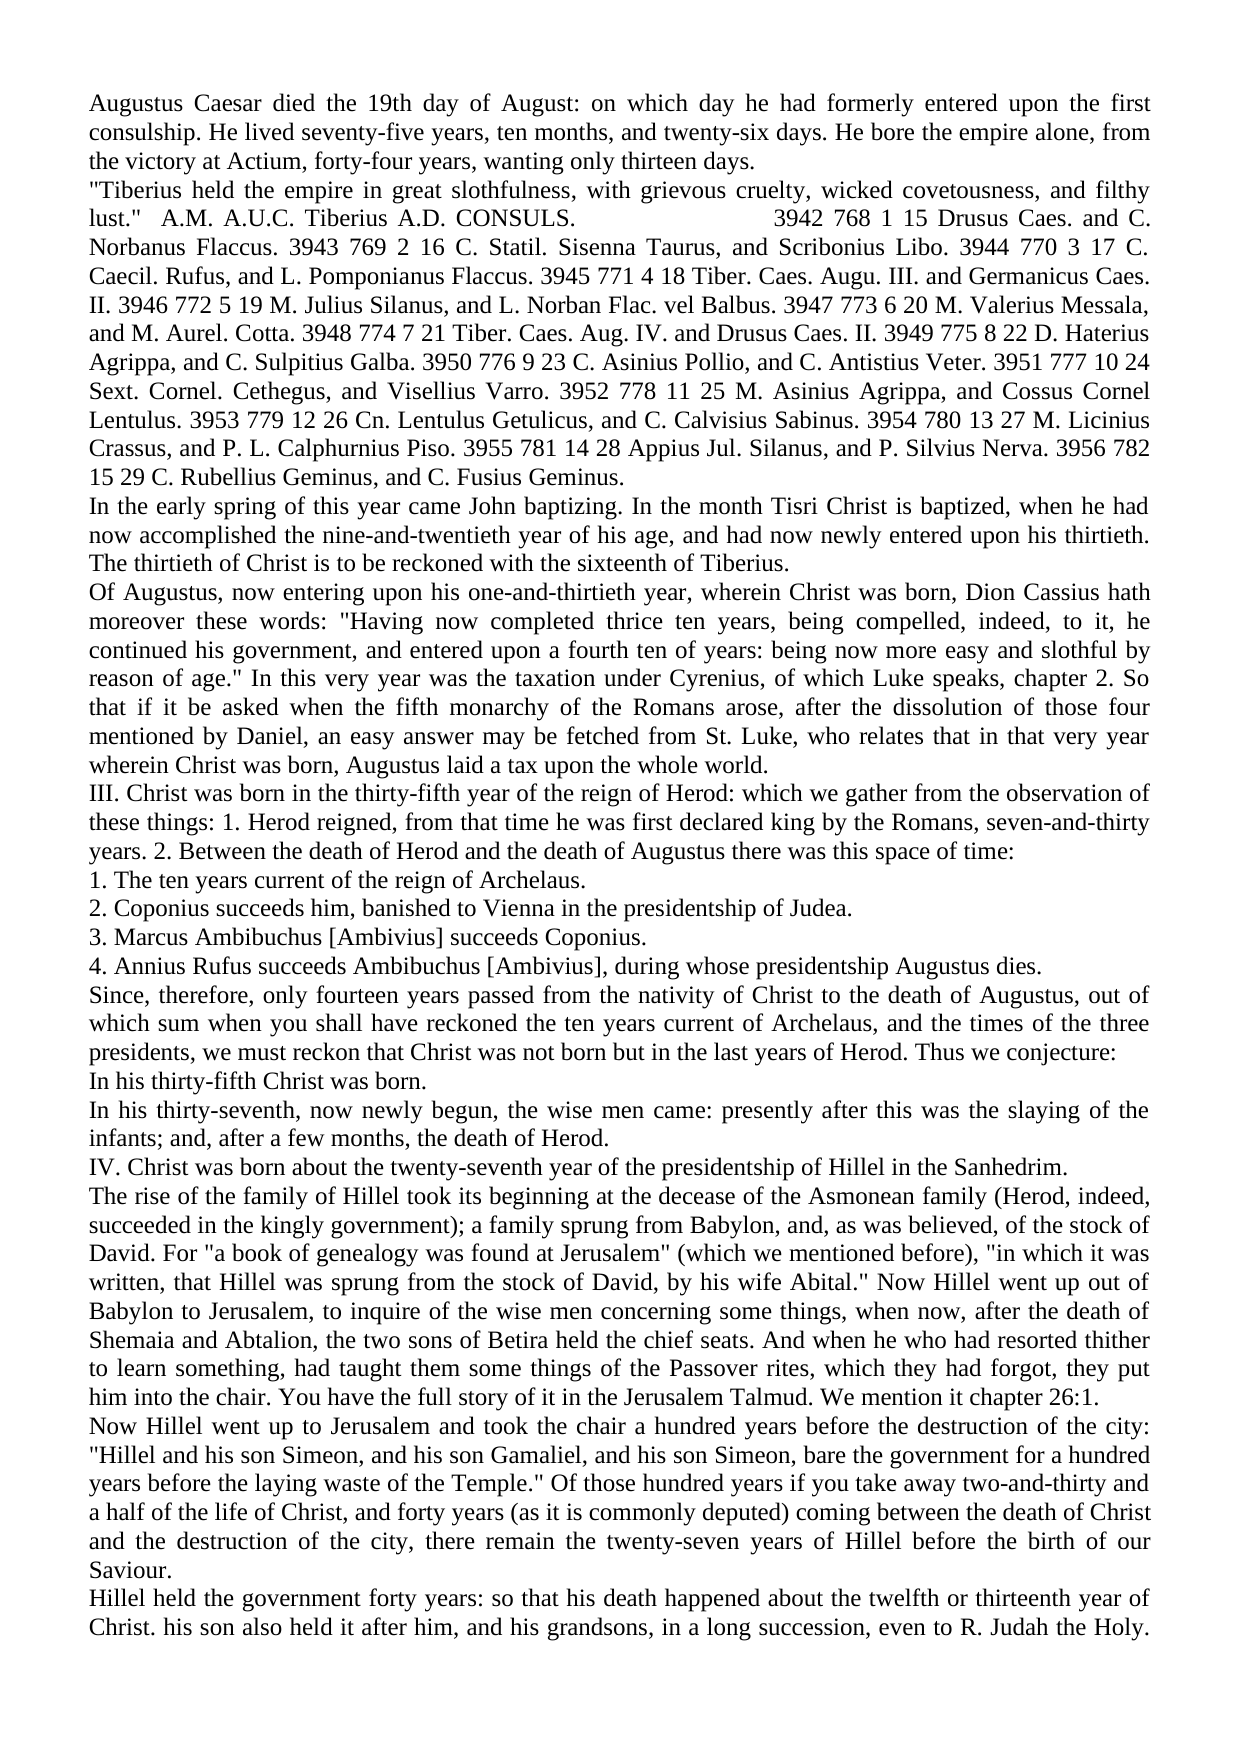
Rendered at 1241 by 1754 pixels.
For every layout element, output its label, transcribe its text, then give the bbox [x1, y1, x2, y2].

text 4. Annius Rufus succeeds Ambibuchus [Ambivius], during whose presidentship Augustus dies. [88, 951, 1152, 980]
text III. Christ was born in the thirty-fifth year of the reign of Herod: which we gather from the observation of these things: 1. Herod reigned, from that time he was first declared king by the Romans, seven-and-thirty years. 2. Between the death of Herod and the death of Augustus there was this space of time: [88, 778, 1152, 865]
text "Tiberius held the empire in great slothfulness, with grievous cruelty, wicked covetousness, and filthy lust." A.M. A.U.C. Tiberius A.D. CONSULS. 3942 768 1 15 Drusus Caes. and C. Norbanus Flaccus. 3943 769 2 16 C. Statil. Sisenna Taurus, and Scribonius Libo. 3944 770 3 17 C. Caecil. Rufus, and L. Pomponianus Flaccus. 3945 771 4 18 Tiber. Caes. Augu. III. and Germanicus Caes. II. 3946 772 5 19 M. Julius Silanus, and L. Norban Flac. vel Balbus. 3947 773 6 20 M. Valerius Messala, and M. Aurel. Cotta. 3948 774 7 21 Tiber. Caes. Aug. IV. and Drusus Caes. II. 3949 775 8 22 D. Haterius Agrippa, and C. Sulpitius Galba. 3950 776 9 23 C. Asinius Pollio, and C. Antistius Veter. 3951 777 10 24 Sext. Cornel. Cethegus, and Visellius Varro. 3952 778 11 25 M. Asinius Agrippa, and Cossus Cornel Lentulus. 3953 779 12 26 Cn. Lentulus Getulicus, and C. Calvisius Sabinus. 3954 780 13 27 M. Licinius Crassus, and P. L. Calphurnius Piso. 3955 781 14 28 Appius Jul. Silanus, and P. Silvius Nerva. 3956 782 15 29 C. Rubellius Geminus, and C. Fusius Geminus. [88, 175, 1152, 491]
text Augustus Caesar died the 19th day of August: on which day he had formerly entered upon the first consulship. He lived seventy-five years, ten months, and twenty-six days. He bore the empire alone, from the victory at Actium, forty-four years, wanting only thirteen days. [88, 88, 1152, 175]
text In his thirty-seventh, now newly begun, the wise men came: presently after this was the slaying of the infants; and, after a few months, the death of Herod. [88, 1095, 1152, 1152]
text Since, therefore, only fourteen years passed from the nativity of Christ to the death of Augustus, out of which sum when you shall have reckoned the ten years current of Archelaus, and the times of the three presidents, we must reckon that Christ was not born but in the last years of Herod. Thus we conjecture: [88, 980, 1152, 1066]
text Of Augustus, now entering upon his one-and-thirtieth year, wherein Christ was born, Dion Cassius hath moreover these words: "Having now completed thrice ten years, being compelled, indeed, to it, he continued his government, and entered upon a fourth ten of years: being now more easy and slothful by reason of age." In this very year was the taxation under Cyrenius, of which Luke speaks, chapter 2. So that if it be asked when the fifth monarchy of the Romans arose, after the dissolution of those four mentioned by Daniel, an easy answer may be fetched from St. Luke, who relates that in that very year wherein Christ was born, Augustus laid a tax upon the whole world. [88, 577, 1152, 778]
text The rise of the family of Hillel took its beginning at the decease of the Asmonean family (Herod, indeed, succeeded in the kingly government); a family sprung from Babylon, and, as was believed, of the stock of David. For "a book of genealogy was found at Jerusalem" (which we mentioned before), "in which it was written, that Hillel was sprung from the stock of David, by his wife Abital." Now Hillel went up out of Babylon to Jerusalem, to inquire of the wise men concerning some things, when now, after the death of Shemaia and Abtalion, the two sons of Betira held the chief seats. And when he who had resorted thither to learn something, had taught them some things of the Passover rites, which they had forgot, they put him into the chair. You have the full story of it in the Jerusalem Talmud. We mention it chapter 26:1. [88, 1181, 1152, 1411]
text 3. Marcus Ambibuchus [Ambivius] succeeds Coponius. [88, 922, 1152, 951]
text Hillel held the government forty years: so that his death happened about the twelfth or thirteenth year of Christ. his son also held it after him, and his grandsons, in a long succession, even to R. Judah the Holy. [88, 1583, 1152, 1641]
text In the early spring of this year came John baptizing. In the month Tisri Christ is baptized, when he had now accomplished the nine-and-twentieth year of his age, and had now newly entered upon his thirtieth. The thirtieth of Christ is to be reckoned with the sixteenth of Tiberius. [88, 491, 1152, 577]
text IV. Christ was born about the twenty-seventh year of the presidentship of Hillel in the Sanhedrim. [88, 1152, 1152, 1181]
text In his thirty-fifth Christ was born. [88, 1066, 1152, 1095]
text Now Hillel went up to Jerusalem and took the chair a hundred years before the destruction of the city: "Hillel and his son Simeon, and his son Gamaliel, and his son Simeon, bare the government for a hundred years before the laying waste of the Temple." Of those hundred years if you take away two-and-thirty and a half of the life of Christ, and forty years (as it is commonly deputed) coming between the death of Christ and the destruction of the city, there remain the twenty-seven years of Hillel before the birth of our Saviour. [88, 1411, 1152, 1583]
text 1. The ten years current of the reign of Archelaus. [88, 865, 1152, 893]
text 2. Coponius succeeds him, banished to Vienna in the presidentship of Judea. [88, 893, 1152, 922]
